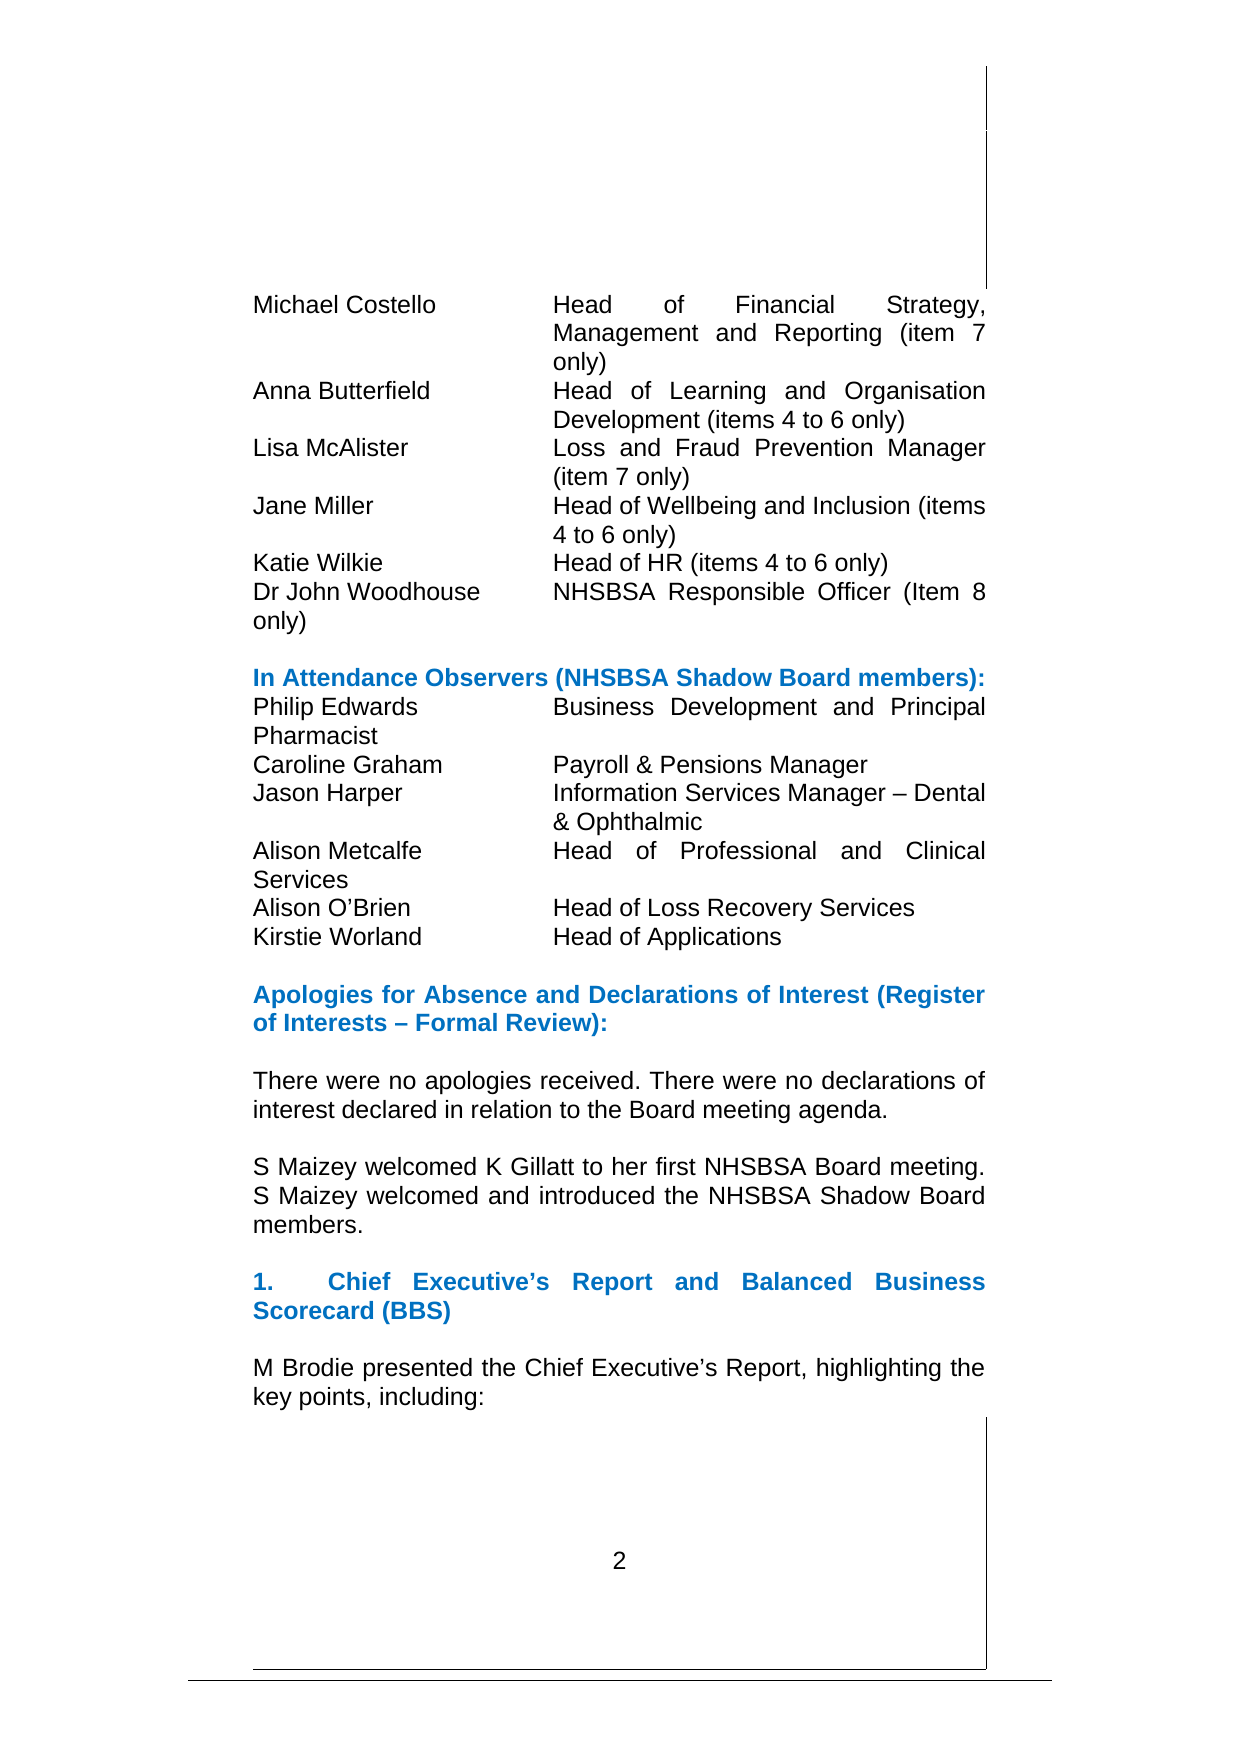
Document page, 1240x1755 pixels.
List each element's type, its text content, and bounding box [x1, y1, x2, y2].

text Alison O’Brien Head of Loss Recovery Services [253, 893, 986, 922]
text Katie Wilkie Head of HR (items 4 to 6 only) [253, 548, 986, 577]
text Lisa McAlister Loss and Fraud Prevention Manager (item 7 only) [253, 433, 986, 491]
list Chief Executive’s Report and Balanced Business Scorecard (BBS) [253, 1267, 986, 1325]
text M Brodie presented the Chief Executive’s Report, highlighting the key points, including: [253, 1353, 986, 1411]
text Jason Harper Information Services Manager – Dental & Ophthalmic [253, 778, 986, 836]
text Apologies for Absence and Declarations of Interest (Register of Interests – Formal Review): [253, 980, 986, 1037]
text In Attendance Observers (NHSBSA Shadow Board members): [253, 663, 986, 692]
text Philip Edwards Business Development and Principal Pharmacist [253, 692, 986, 750]
text Kirstie Worland Head of Applications [253, 922, 986, 951]
text S Maizey welcomed K Gillatt to her first NHSBSA Board meeting. S Maizey welcomed and introduced the NHSBSA Shadow Board members. [253, 1152, 986, 1238]
text Jane Miller Head of Wellbeing and Inclusion (items 4 to 6 only) [253, 491, 986, 548]
text Dr John Woodhouse NHSBSA Responsible Officer (Item 8 only) [253, 577, 986, 635]
text There were no apologies received. There were no declarations of interest declared in relation to the Board meeting agenda. [253, 1066, 986, 1123]
text Caroline Graham Payroll & Pensions Manager [253, 750, 986, 778]
text Michael Costello Head of Financial Strategy, Management and Reporting (item 7 only) [253, 290, 986, 376]
text Anna Butterfield Head of Learning and Organisation Development (items 4 to 6 only) [253, 376, 986, 433]
text Alison Metcalfe Head of Professional and Clinical Services [253, 836, 986, 893]
